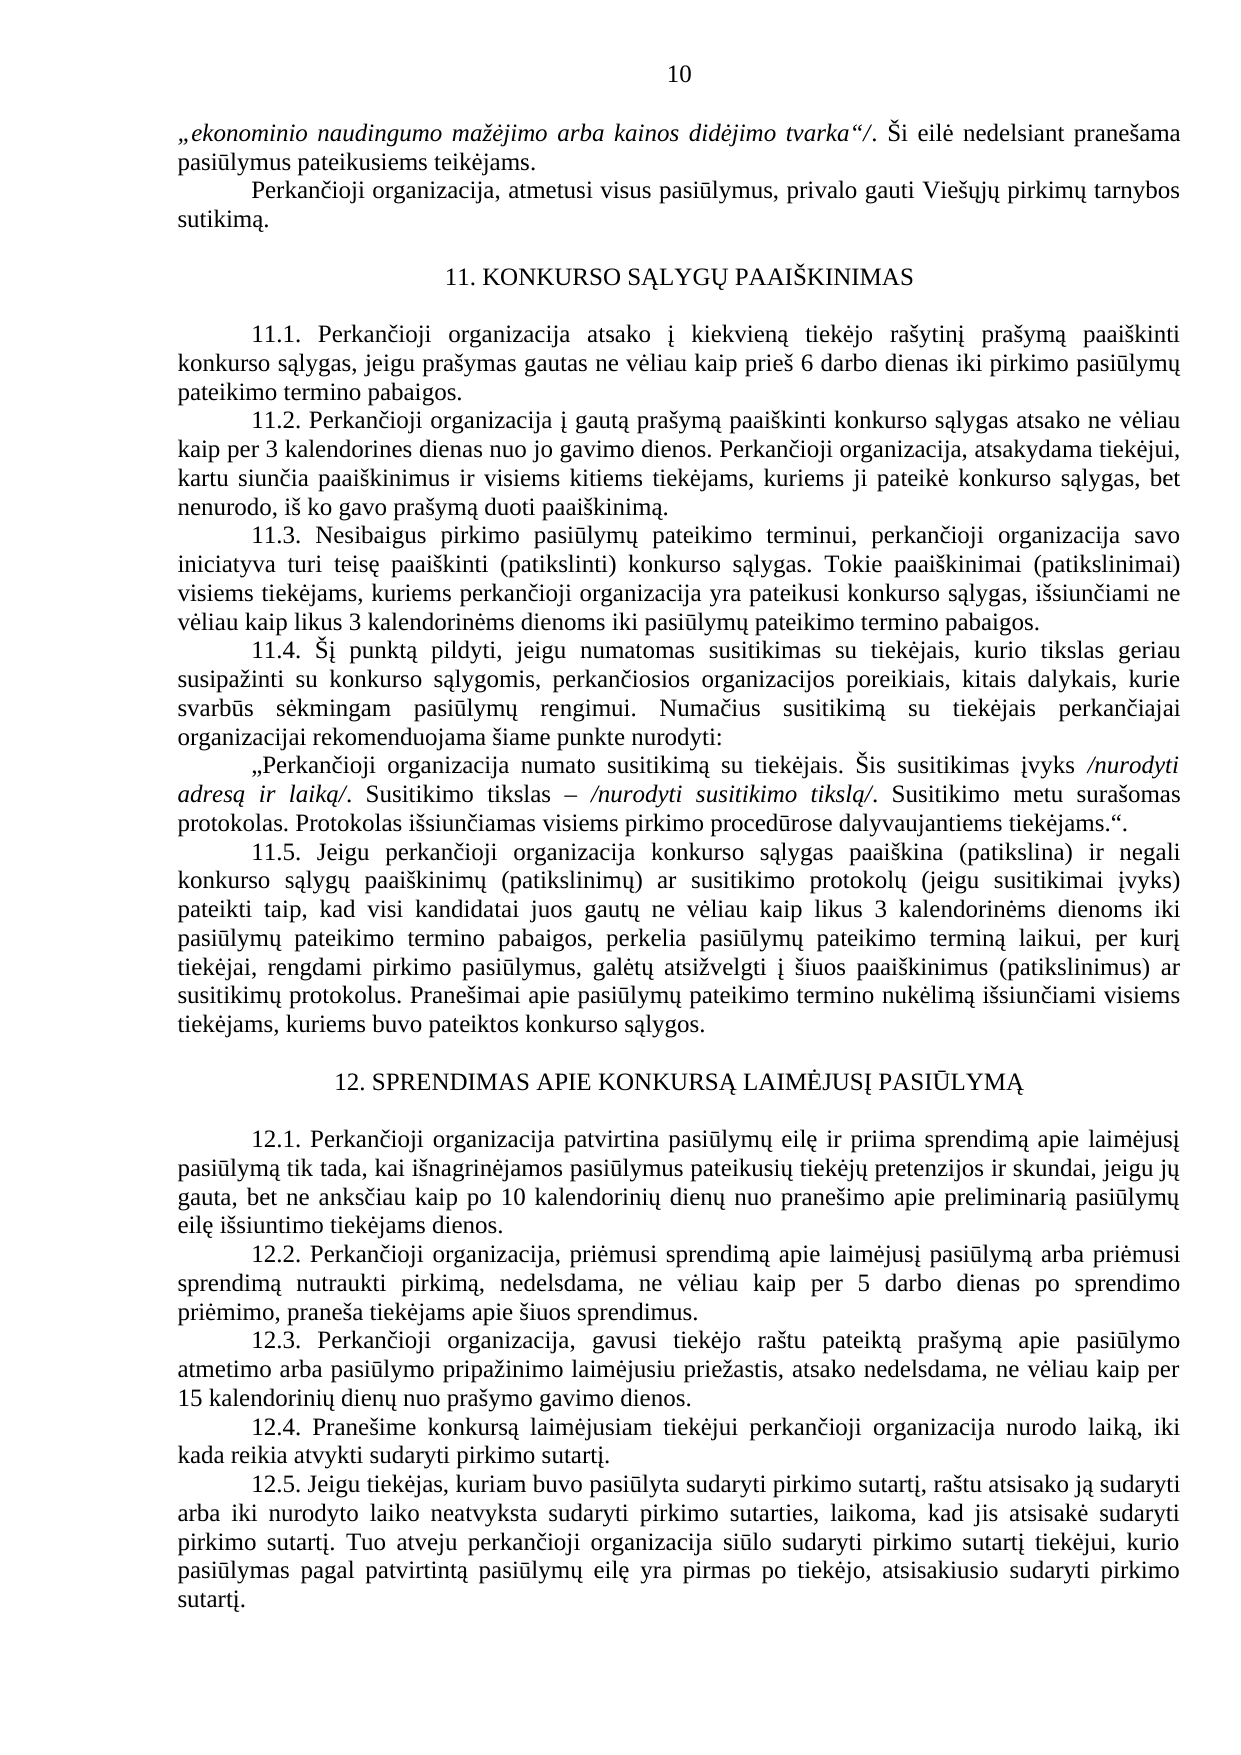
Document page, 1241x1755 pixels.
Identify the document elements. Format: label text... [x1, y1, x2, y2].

text Perkančioji organizacija, atmetusi visus pasiūlymus, privalo gauti Viešųjų pirkimų tarnybos sutikimą. [177, 176, 1181, 233]
text 11.5. Jeigu perkančioji organizacija konkurso sąlygas paaiškina (patikslina) ir negali konkurso sąlygų paaiškinimų (patikslinimų) ar susitikimo protokolų (jeigu susitikimai įvyks) pateikti taip, kad visi kandidatai juos gautų ne vėliau kaip likus 3 kalendorinėms dienoms iki pasiūlymų pateikimo termino pabaigos, perkelia pasiūlymų pateikimo terminą laikui, per kurį tiekėjai, rengdami pirkimo pasiūlymus, galėtų atsižvelgti į šiuos paaiškinimus (patikslinimus) ar susitikimų protokolus. Pranešimai apie pasiūlymų pateikimo termino nukėlimą išsiunčiami visiems tiekėjams, kuriems buvo pateiktos konkurso sąlygos. [177, 837, 1181, 1038]
text 11.1. Perkančioji organizacija atsako į kiekvieną tiekėjo rašytinį prašymą paaiškinti konkurso sąlygas, jeigu prašymas gautas ne vėliau kaip prieš 6 darbo dienas iki pirkimo pasiūlymų pateikimo termino pabaigos. [177, 319, 1181, 406]
text „ekonominio naudingumo mažėjimo arba kainos didėjimo tvarka“/. Ši eilė nedelsiant pranešama pasiūlymus pateikusiems teikėjams. [177, 118, 1181, 176]
text 11.4. Šį punktą pildyti, jeigu numatomas susitikimas su tiekėjais, kurio tikslas geriau susipažinti su konkurso sąlygomis, perkančiosios organizacijos poreikiais, kitais dalykais, kurie svarbūs sėkmingam pasiūlymų rengimui. Numačius susitikimą su tiekėjais perkančiajai organizacijai rekomenduojama šiame punkte nurodyti: [177, 636, 1181, 751]
text 12.2. Perkančioji organizacija, priėmusi sprendimą apie laimėjusį pasiūlymą arba priėmusi sprendimą nutraukti pirkimą, nedelsdama, ne vėliau kaip per 5 darbo dienas po sprendimo priėmimo, praneša tiekėjams apie šiuos sprendimus. [177, 1239, 1181, 1326]
text „Perkančioji organizacija numato susitikimą su tiekėjais. Šis susitikimas įvyks /nurodyti adresą ir laiką/. Susitikimo tikslas – /nurodyti susitikimo tikslą/. Susitikimo metu surašomas protokolas. Protokolas išsiunčiamas visiems pirkimo procedūrose dalyvaujantiems tiekėjams.“. [177, 751, 1181, 837]
text 12.1. Perkančioji organizacija patvirtina pasiūlymų eilę ir priima sprendimą apie laimėjusį pasiūlymą tik tada, kai išnagrinėjamos pasiūlymus pateikusių tiekėjų pretenzijos ir skundai, jeigu jų gauta, bet ne anksčiau kaip po 10 kalendorinių dienų nuo pranešimo apie preliminarią pasiūlymų eilę išsiuntimo tiekėjams dienos. [177, 1124, 1181, 1239]
text 11. KONKURSO SĄLYGŲ PAAIŠKINIMAS [177, 262, 1181, 291]
text 12.3. Perkančioji organizacija, gavusi tiekėjo raštu pateiktą prašymą apie pasiūlymo atmetimo arba pasiūlymo pripažinimo laimėjusiu priežastis, atsako nedelsdama, ne vėliau kaip per 15 kalendorinių dienų nuo prašymo gavimo dienos. [177, 1326, 1181, 1412]
text 12. SPRENDIMAS APIE KONKURSĄ LAIMĖJUSĮ PASIŪLYMĄ [177, 1067, 1181, 1096]
text 12.4. Pranešime konkursą laimėjusiam tiekėjui perkančioji organizacija nurodo laiką, iki kada reikia atvykti sudaryti pirkimo sutartį. [177, 1412, 1181, 1469]
text 12.5. Jeigu tiekėjas, kuriam buvo pasiūlyta sudaryti pirkimo sutartį, raštu atsisako ją sudaryti arba iki nurodyto laiko neatvyksta sudaryti pirkimo sutarties, laikoma, kad jis atsisakė sudaryti pirkimo sutartį. Tuo atveju perkančioji organizacija siūlo sudaryti pirkimo sutartį tiekėjui, kurio pasiūlymas pagal patvirtintą pasiūlymų eilę yra pirmas po tiekėjo, atsisakiusio sudaryti pirkimo sutartį. [177, 1469, 1181, 1613]
text 11.3. Nesibaigus pirkimo pasiūlymų pateikimo terminui, perkančioji organizacija savo iniciatyva turi teisę paaiškinti (patikslinti) konkurso sąlygas. Tokie paaiškinimai (patikslinimai) visiems tiekėjams, kuriems perkančioji organizacija yra pateikusi konkurso sąlygas, išsiunčiami ne vėliau kaip likus 3 kalendorinėms dienoms iki pasiūlymų pateikimo termino pabaigos. [177, 521, 1181, 636]
text 11.2. Perkančioji organizacija į gautą prašymą paaiškinti konkurso sąlygas atsako ne vėliau kaip per 3 kalendorines dienas nuo jo gavimo dienos. Perkančioji organizacija, atsakydama tiekėjui, kartu siunčia paaiškinimus ir visiems kitiems tiekėjams, kuriems ji pateikė konkurso sąlygas, bet nenurodo, iš ko gavo prašymą duoti paaiškinimą. [177, 406, 1181, 521]
